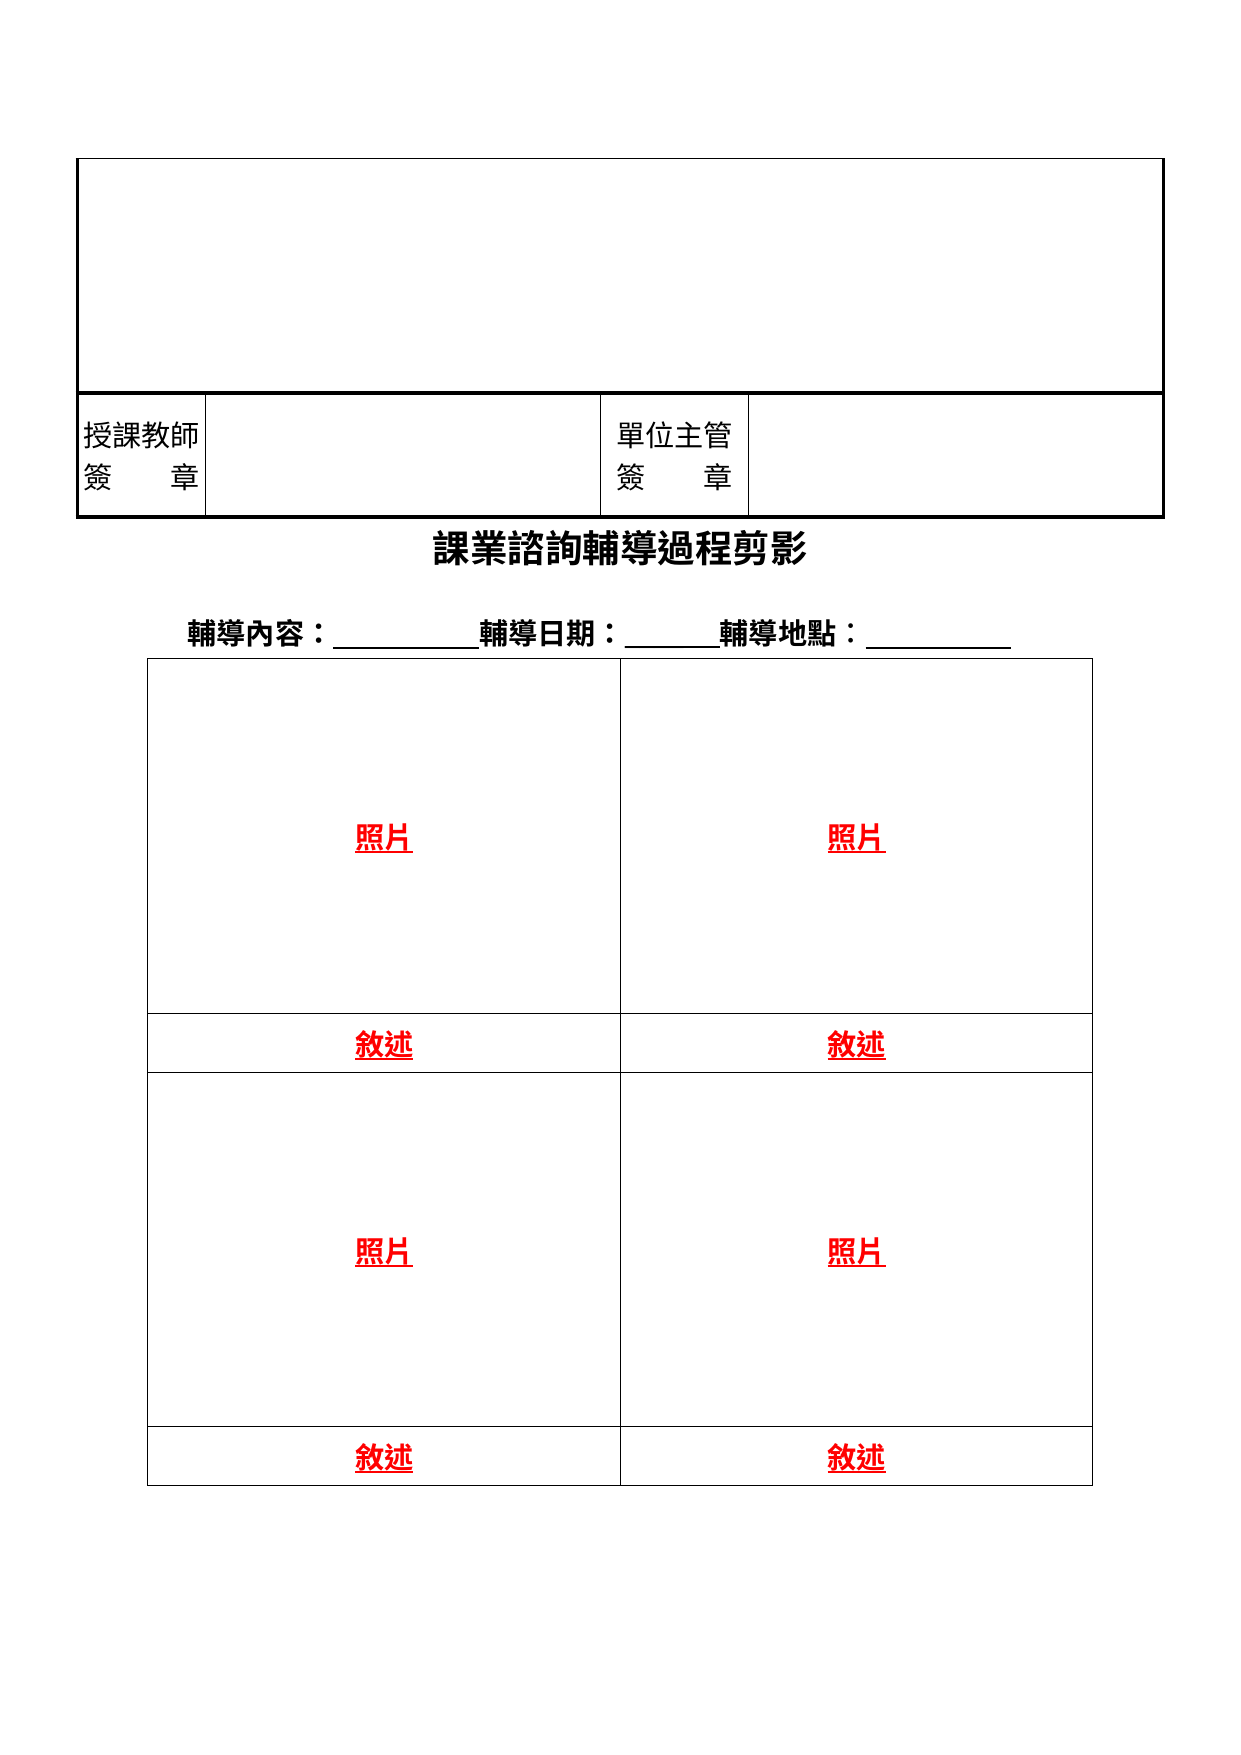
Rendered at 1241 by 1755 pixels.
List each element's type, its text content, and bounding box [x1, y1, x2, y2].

table_cell 單位主管 簽 章 [601, 395, 748, 515]
text 輔導內容： 輔導日期：____ 輔導地點︰ [187, 611, 1053, 653]
table_cell 照片 [148, 1073, 620, 1426]
table_cell 敘述 [621, 1427, 1092, 1485]
table_cell [749, 395, 1162, 515]
table_header 照片 [148, 659, 620, 1013]
table_cell 授課教師 簽 章 [79, 395, 205, 515]
table_cell 照片 [621, 1073, 1092, 1426]
table_cell 敘述 [621, 1014, 1092, 1072]
table_cell [79, 159, 1162, 391]
table_cell 敘述 [148, 1427, 620, 1485]
table_cell [206, 395, 600, 515]
table_cell 敘述 [148, 1014, 620, 1072]
text 課業諮詢輔導過程剪影 [187, 519, 1053, 573]
table_header 照片 [621, 659, 1092, 1013]
